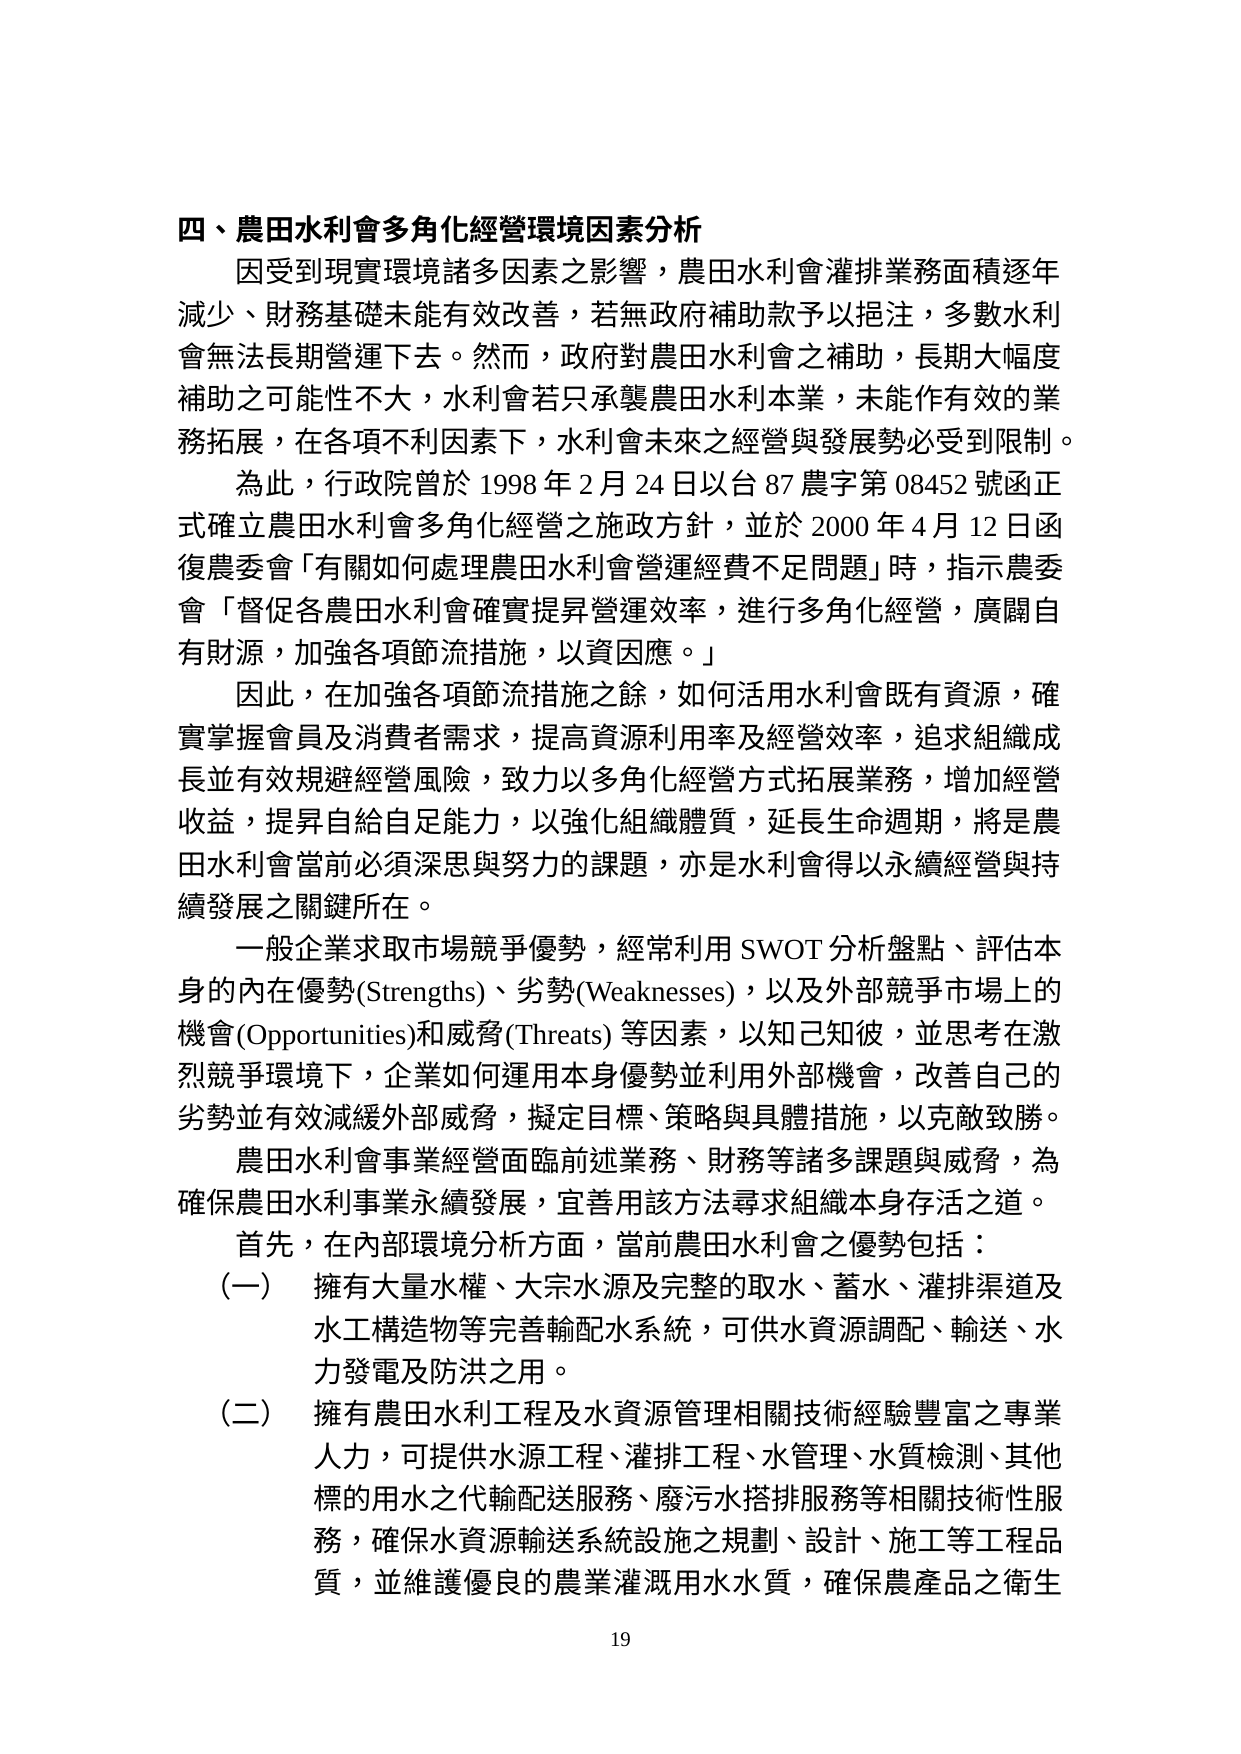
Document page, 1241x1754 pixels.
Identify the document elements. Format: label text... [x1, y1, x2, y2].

text 因受到現實環境諸多因素之影響，農田水利會灌排業務面積逐年減少、財務基礎未能有效改善，若無政府補助款予以挹注，多數水利會無法長期營運下去。然而，政府對農田水利會之補助，長期大幅度補助之可能性不大，水利會若只承襲農田水利本業，未能作有效的業務拓展，在各項不利因素下，水利會未來之經營與發展勢必受到限制。 [177, 249, 1063, 461]
text 首先，在內部環境分析方面，當前農田水利會之優勢包括： [177, 1222, 1063, 1264]
text 為此，行政院曾於1998年2月24日以台87農字第08452號函正式確立農田水利會多角化經營之施政方針，並於2000年4月12日函復農委會「有關如何處理農田水利會營運經費不足問題」時，指示農委會「督促各農田水利會確實提昇營運效率，進行多角化經營，廣闢自有財源，加強各項節流措施，以資因應。」 [177, 461, 1063, 672]
text 四、農田水利會多角化經營環境因素分析 [177, 207, 1063, 249]
text 農田水利會事業經營面臨前述業務、財務等諸多課題與威脅，為確保農田水利事業永續發展，宜善用該方法尋求組織本身存活之道。 [177, 1137, 1063, 1222]
text 因此，在加強各項節流措施之餘，如何活用水利會既有資源，確實掌握會員及消費者需求，提高資源利用率及經營效率，追求組織成長並有效規避經營風險，致力以多角化經營方式拓展業務，增加經營收益，提昇自給自足能力，以強化組織體質，延長生命週期，將是農田水利會當前必須深思與努力的課題，亦是水利會得以永續經營與持續發展之關鍵所在。 [177, 672, 1063, 926]
list 擁有農田水利工程及水資源管理相關技術經驗豐富之專業人力，可提供水源工程、灌排工程、水管理、水質檢測、其他標的用水之代輸配送服務、廢污水搭排服務等相關技術性服務，確保水資源輸送系統設施之規劃、設計、施工等工程品質，並維護優良的農業灌溉用水水質，確保農產品之衛生安全。 [202, 1391, 1063, 1602]
text 一般企業求取市場競爭優勢，經常利用SWOT分析盤點、評估本身的內在優勢(Strengths)、劣勢(Weaknesses)，以及外部競爭市場上的機會(Opportunities)和威脅(Threats) 等因素，以知己知彼，並思考在激烈競爭環境下，企業如何運用本身優勢並利用外部機會，改善自己的劣勢並有效減緩外部威脅，擬定目標、策略與具體措施，以克敵致勝。 [177, 926, 1063, 1137]
list 擁有大量水權、大宗水源及完整的取水、蓄水、灌排渠道及水工構造物等完善輸配水系統，可供水資源調配、輸送、水力發電及防洪之用。 [202, 1264, 1063, 1391]
